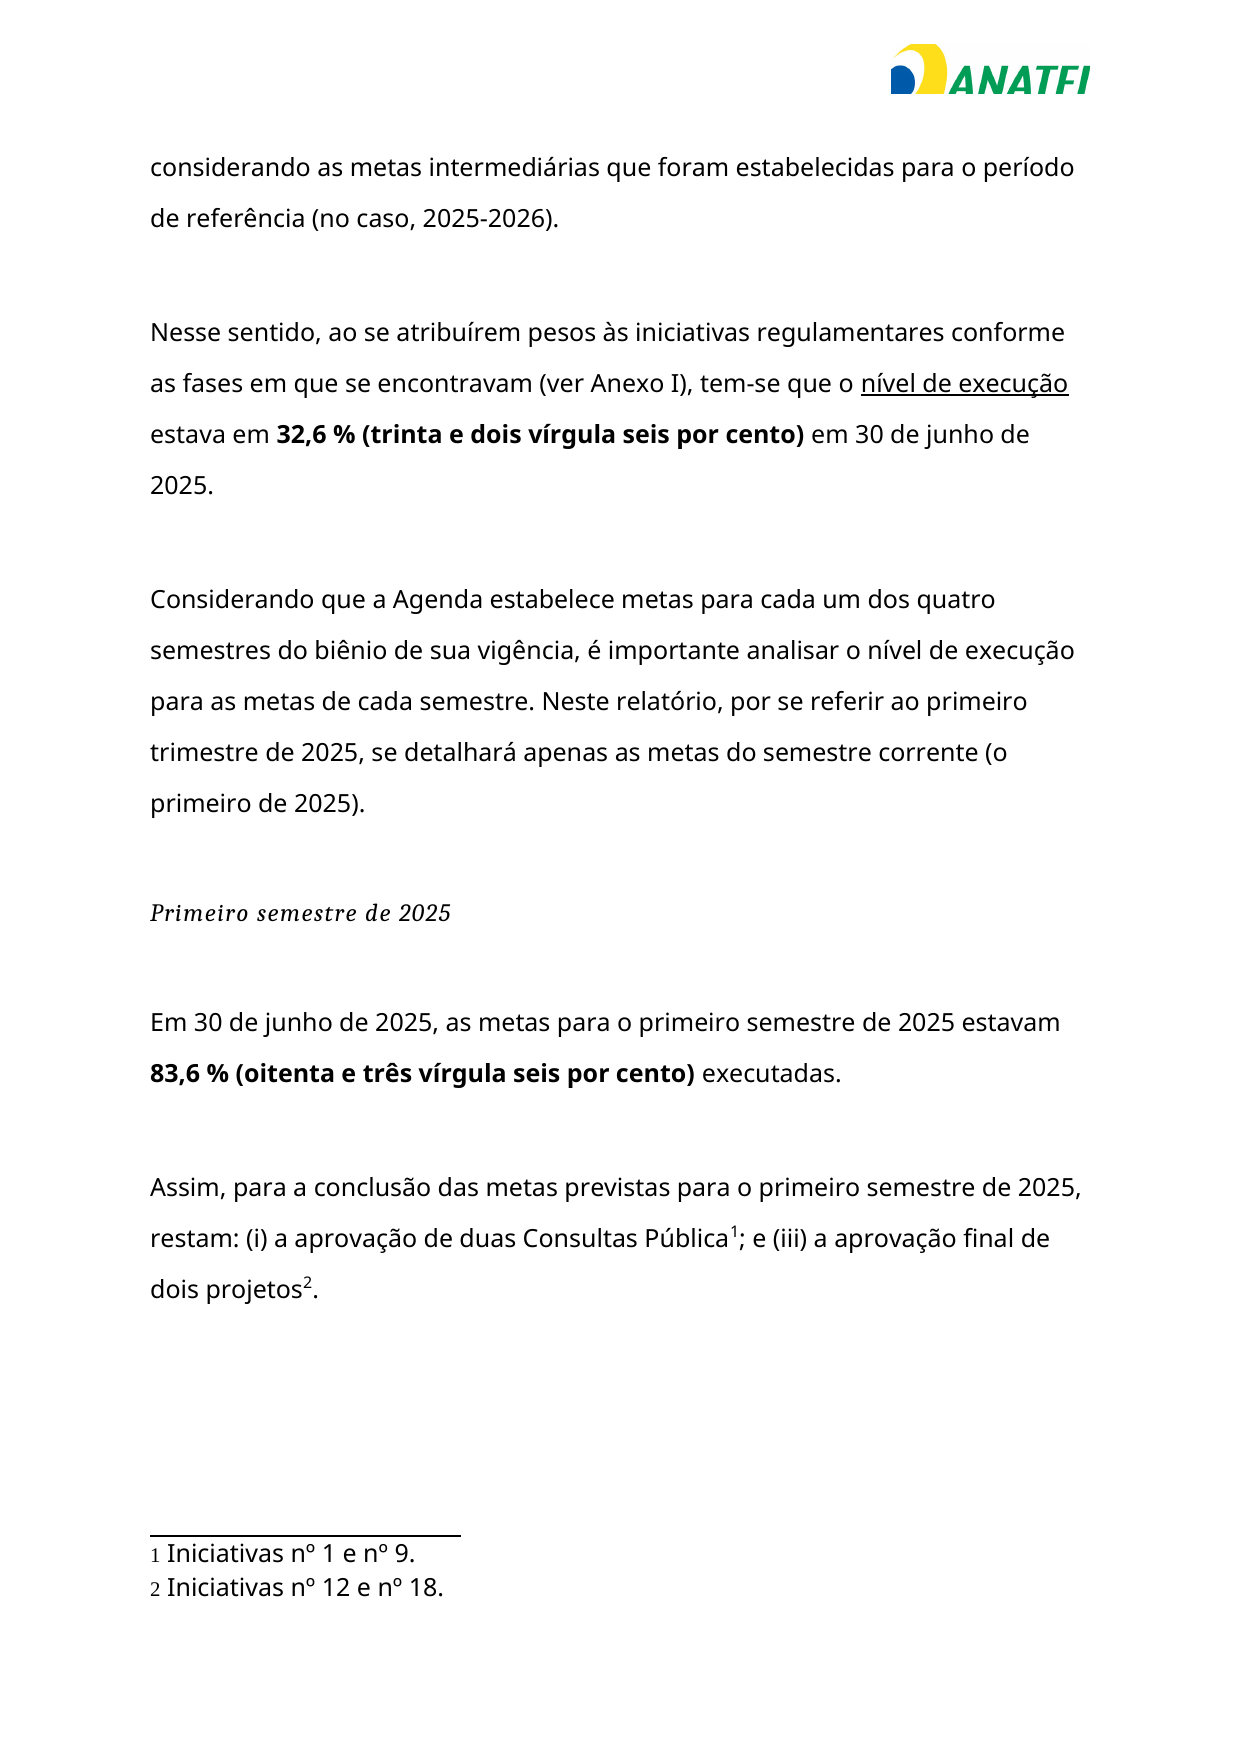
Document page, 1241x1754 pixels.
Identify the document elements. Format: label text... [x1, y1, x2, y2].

text Em 30 de junho de 2025, as metas para o primeiro semestre de 2025 estavam 83,6 % (oitenta e três vírgula seis por cento) executadas. [150, 1004, 1090, 1090]
text Primeiro semestre de 2025 [150, 899, 1090, 928]
text Nesse sentido, ao se atribuírem pesos às iniciativas regulamentares conforme as fases em que se encontravam (ver Anexo I), tem-se que o nível de execução estava em 32,6 % (trinta e dois vírgula seis por cento) em 30 de junho de 2025. [150, 314, 1090, 502]
text Iniciativas nº 1 e nº 9. [150, 1536, 1090, 1570]
text Considerando que a Agenda estabelece metas para cada um dos quatro semestres do biênio de sua vigência, é importante analisar o nível de execução para as metas de cada semestre. Neste relatório, por se referir ao primeiro trimestre de 2025, se detalhará apenas as metas do semestre corrente (o primeiro de 2025). [150, 581, 1090, 819]
text Iniciativas nº 12 e nº 18. [150, 1570, 1090, 1604]
text Assim, para a conclusão das metas previstas para o primeiro semestre de 2025, restam: (i) a aprovação de duas Consultas Pública; e (iii) a aprovação final de dois projetos. [150, 1169, 1090, 1305]
text considerando as metas intermediárias que foram estabelecidas para o período de referência (no caso, 2025-2026). [150, 150, 1090, 235]
